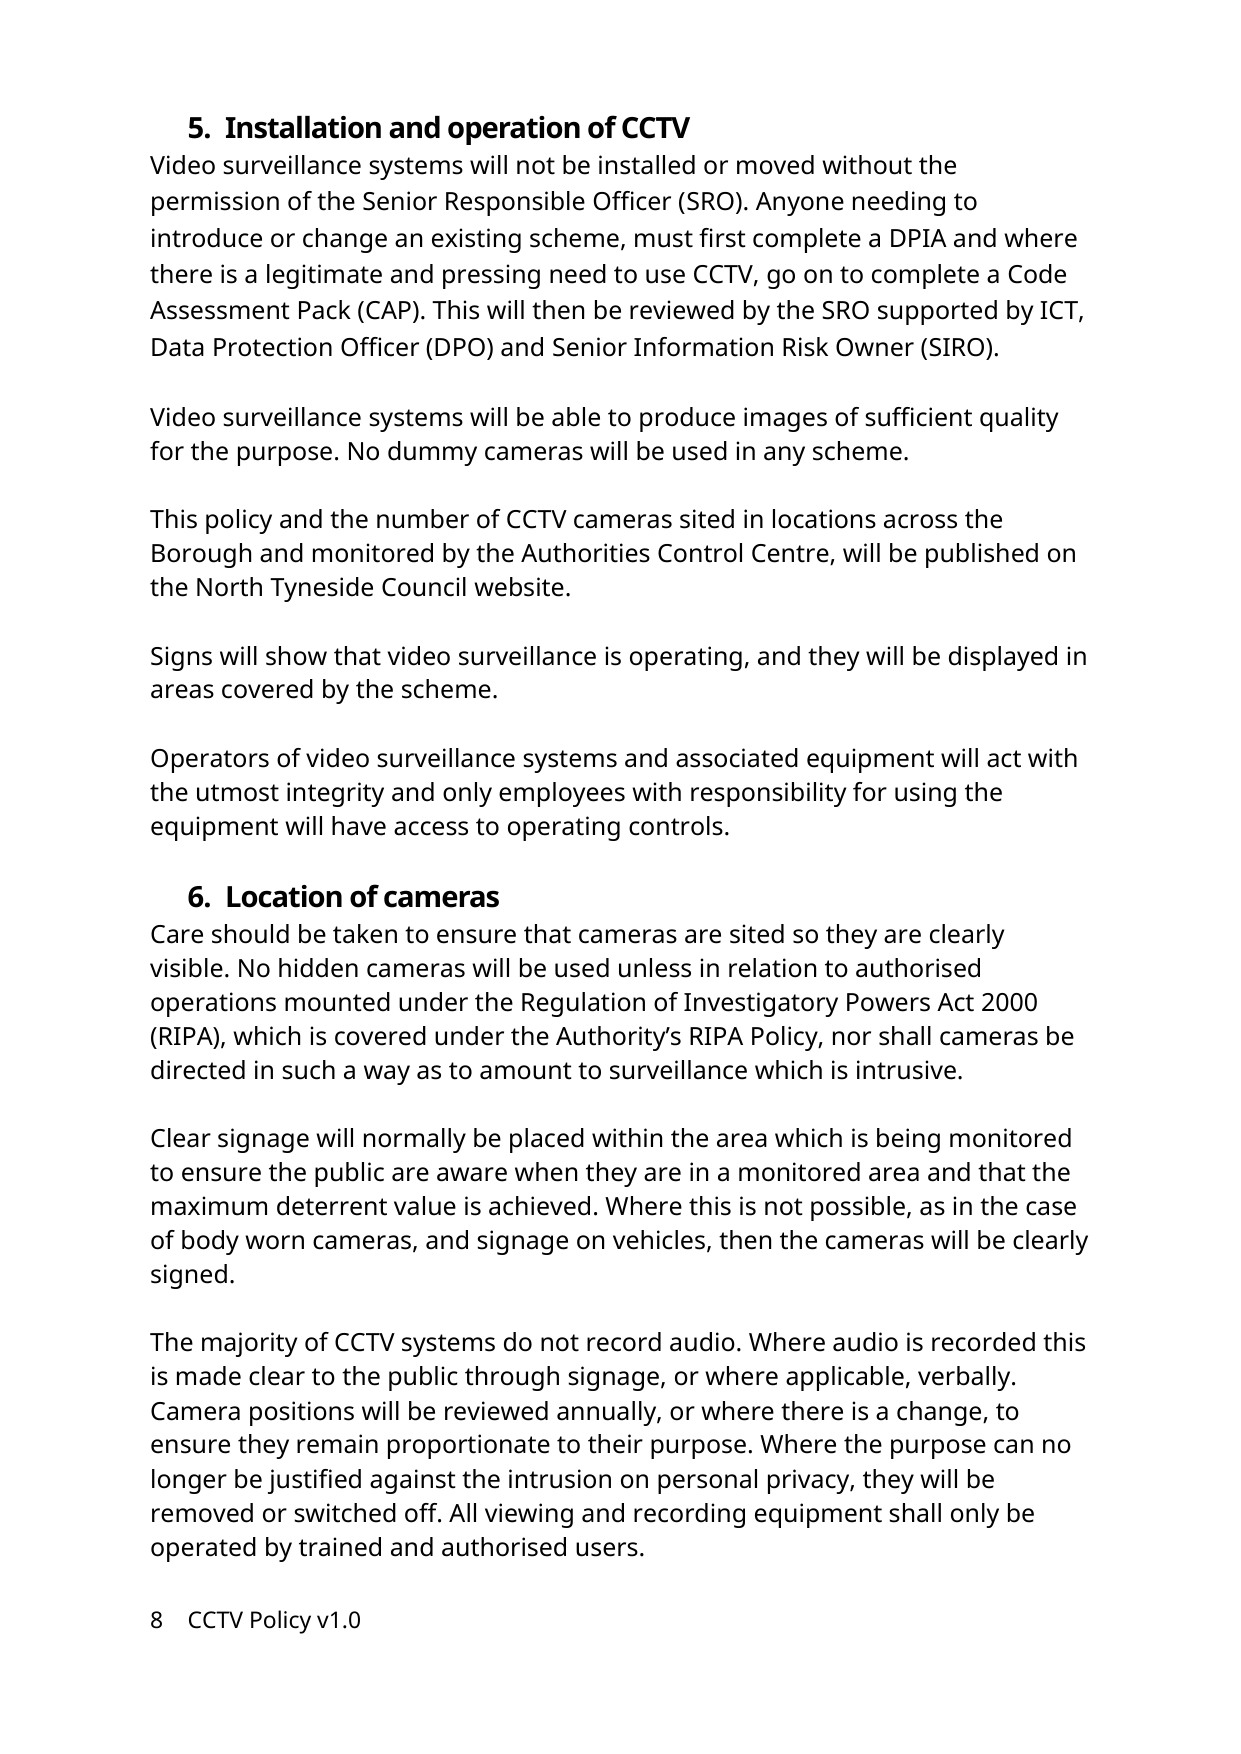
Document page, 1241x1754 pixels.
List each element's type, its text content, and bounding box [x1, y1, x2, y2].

text Video surveillance systems will be able to produce images of sufficient quality for the purpose. No dummy cameras will be used in any scheme. [150, 400, 1090, 468]
text Operators of video surveillance systems and associated equipment will act with the utmost integrity and only employees with responsibility for using the equipment will have access to operating controls. [150, 740, 1090, 842]
text This policy and the number of CCTV cameras sited in locations across the Borough and monitored by the Authorities Control Centre, will be published on the North Tyneside Council website. [150, 502, 1090, 604]
text Care should be taken to ensure that cameras are sited so they are clearly visible. No hidden cameras will be used unless in relation to authorised operations mounted under the Regulation of Investigatory Powers Act 2000 (RIPA), which is covered under the Authority’s RIPA Policy, nor shall cameras be directed in such a way as to amount to surveillance which is intrusive. [150, 916, 1090, 1087]
text Clear signage will normally be placed within the area which is being monitored to ensure the public are aware when they are in a monitored area and that the maximum deterrent value is achieved. Where this is not possible, as in the case of body worn cameras, and signage on vehicles, then the cameras will be clearly signed. [150, 1121, 1090, 1291]
text Signs will show that video surveillance is operating, and they will be displayed in areas covered by the scheme. [150, 638, 1090, 706]
text Video surveillance systems will not be installed or moved without the permission of the Senior Responsible Officer (SRO). Anyone needing to introduce or change an existing scheme, must first complete a DPIA and where there is a legitimate and pressing need to use CCTV, go on to complete a Code Assessment Pack (CAP). This will then be reviewed by the SRO supported by ICT, Data Protection Officer (DPO) and Senior Information Risk Owner (SIRO). [150, 147, 1090, 363]
subtitle Installation and operation of CCTV [187, 108, 1090, 147]
text The majority of CCTV systems do not record audio. Where audio is recorded this is made clear to the public through signage, or where applicable, verbally. Camera positions will be reviewed annually, or where there is a change, to ensure they remain proportionate to their purpose. Where the purpose can no longer be justified against the intrusion on personal privacy, they will be removed or switched off. All viewing and recording equipment shall only be operated by trained and authorised users. [150, 1325, 1090, 1563]
subtitle Location of cameras [187, 877, 1090, 916]
